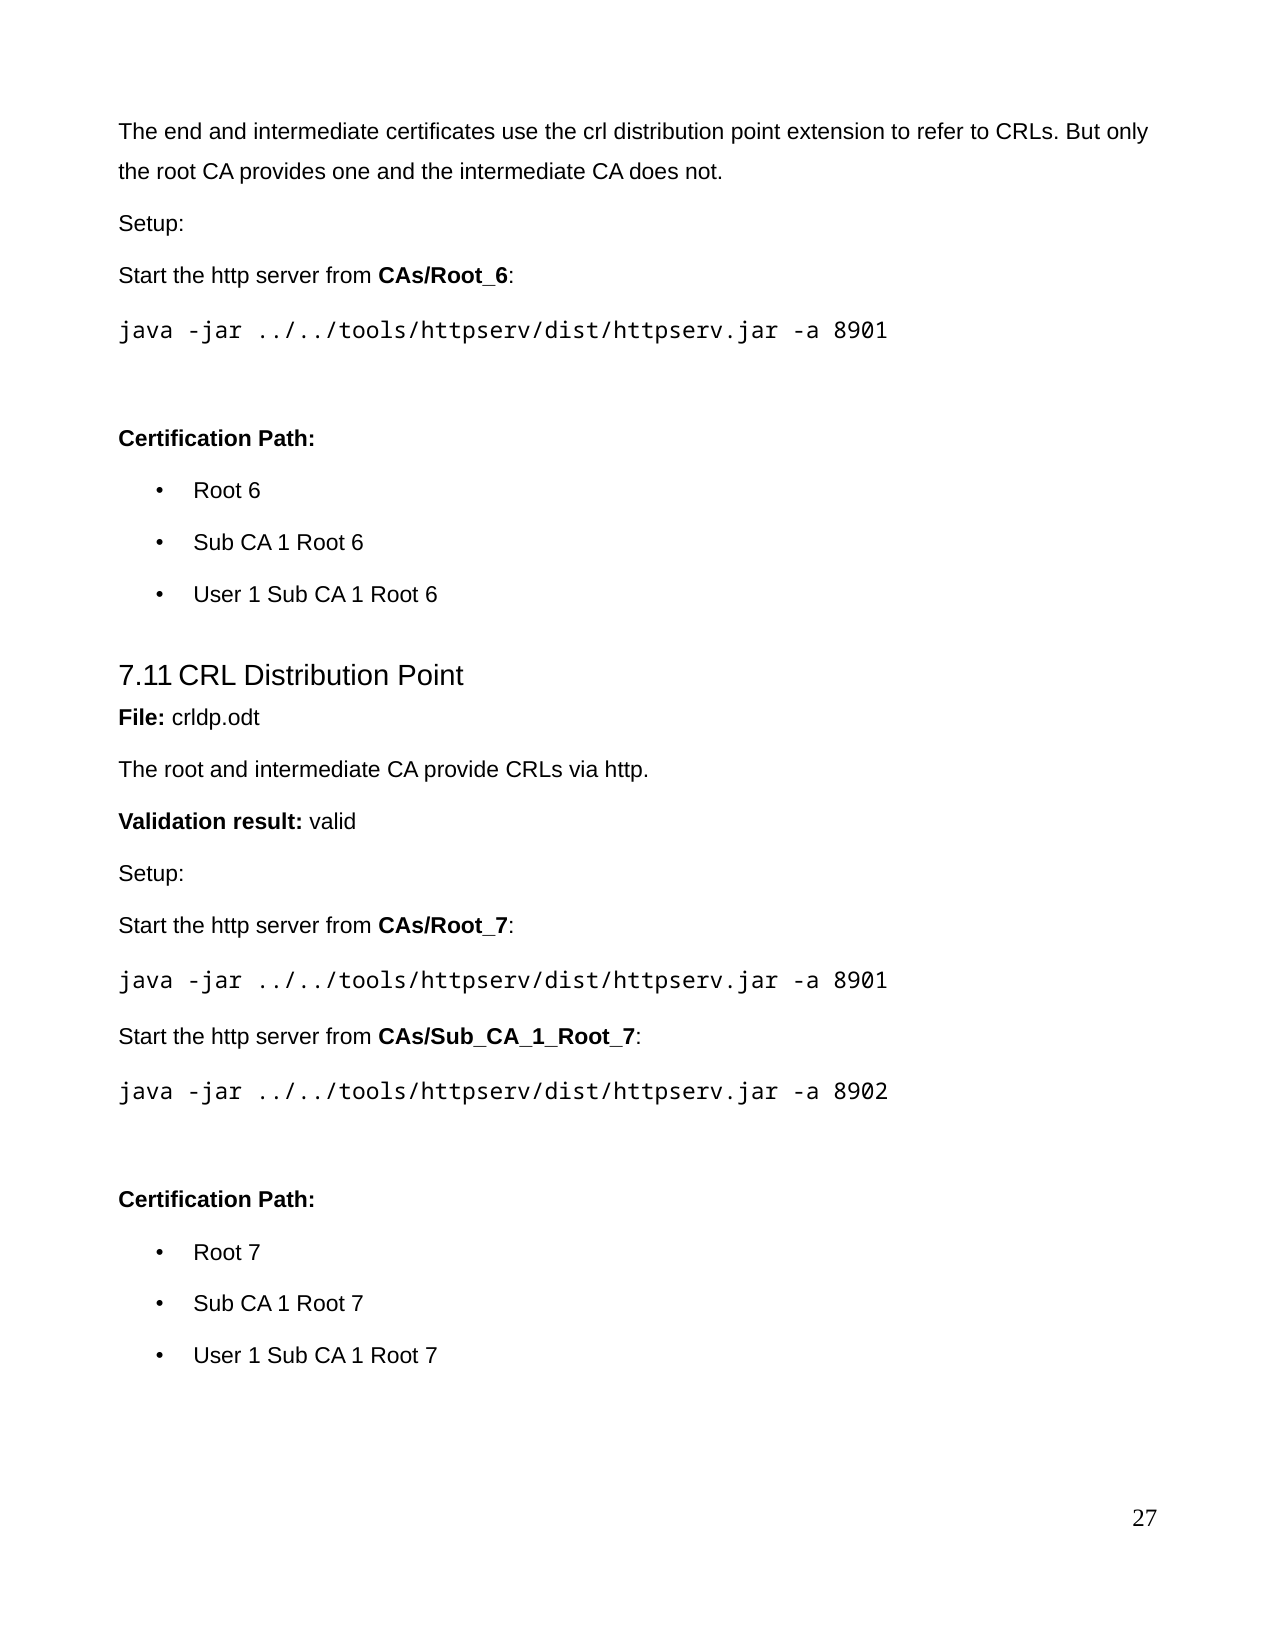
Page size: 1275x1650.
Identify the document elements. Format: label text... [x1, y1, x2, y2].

text The end and intermediate certificates use the crl distribution point extension to refer to CRLs. But only the root CA provides one and the intermediate CA does not. [118, 118, 1157, 184]
text Certification Path: [118, 425, 1157, 451]
text Start the http server from CAs/Sub_CA_1_Root_7: [118, 1023, 1157, 1049]
text Setup: [118, 860, 1157, 886]
list Root 7 [156, 1238, 1157, 1265]
text java -jar ../../tools/httpserv/dist/httpserv.jar -a 8901 [118, 964, 1157, 995]
text File: crldp.odt [118, 704, 1157, 730]
list Root 6 [156, 477, 1157, 503]
list User 1 Sub CA 1 Root 6 [156, 581, 1157, 607]
list Sub CA 1 Root 7 [156, 1290, 1157, 1317]
text java -jar ../../tools/httpserv/dist/httpserv.jar -a 8902 [118, 1075, 1157, 1106]
list Sub CA 1 Root 6 [156, 529, 1157, 555]
text Certification Path: [118, 1186, 1157, 1213]
text Validation result: valid [118, 808, 1157, 834]
text The root and intermediate CA provide CRLs via http. [118, 756, 1157, 782]
list User 1 Sub CA 1 Root 7 [156, 1342, 1157, 1369]
text Start the http server from CAs/Root_7: [118, 912, 1157, 938]
subtitle CRL Distribution Point [118, 658, 1157, 691]
text Setup: [118, 209, 1157, 236]
text java -jar ../../tools/httpserv/dist/httpserv.jar -a 8901 [118, 313, 1157, 345]
text Start the http server from CAs/Root_6: [118, 262, 1157, 288]
